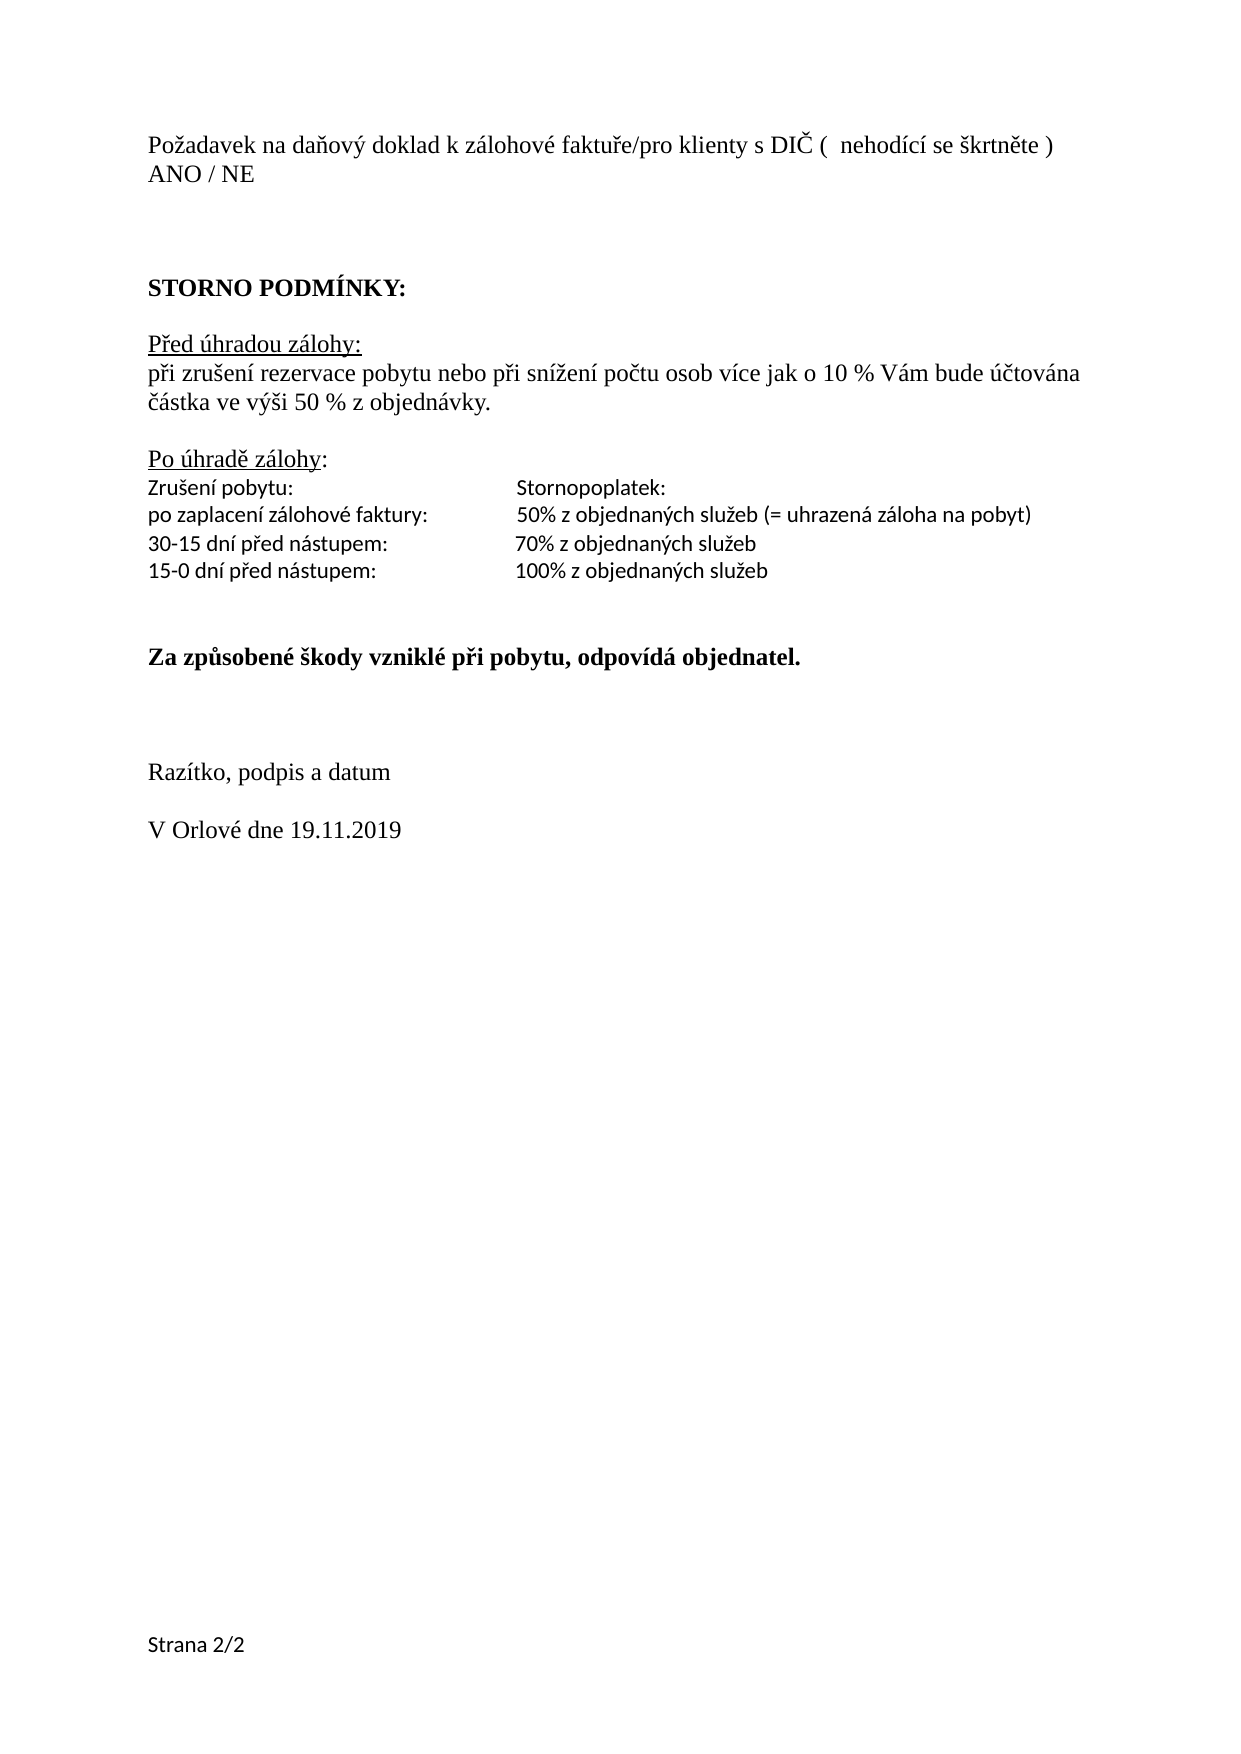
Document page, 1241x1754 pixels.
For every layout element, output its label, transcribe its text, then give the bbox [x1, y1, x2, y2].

text ANO / NE [148, 159, 1093, 188]
text V Orlové dne 19.11.2019 [148, 815, 1093, 843]
text Požadavek na daňový doklad k zálohové faktuře/pro klienty s DIČ ( nehodící se škrtněte ) [148, 131, 1093, 159]
text při zrušení rezervace pobytu nebo při snížení počtu osob více jak o 10 % Vám bude účtována částka ve výši 50 % z objednávky. [148, 358, 1093, 416]
text 30-15 dní před nástupem: 70% z objednaných služeb [148, 529, 1093, 557]
text STORNO PODMÍNKY: [148, 273, 1093, 302]
text Za způsobené škody vzniklé při pobytu, odpovídá objednatel. [148, 642, 1093, 671]
text 15-0 dní před nástupem: 100% z objednaných služeb [148, 557, 1093, 585]
text Po úhradě zálohy: [148, 444, 1093, 473]
text po zaplacení zálohové faktury: 50% z objednaných služeb (= uhrazená záloha na pobyt) [148, 501, 1093, 529]
text Razítko, podpis a datum [148, 757, 1093, 786]
text Zrušení pobytu: Stornopoplatek: [148, 473, 1093, 501]
text Před úhradou zálohy: [148, 329, 1093, 358]
